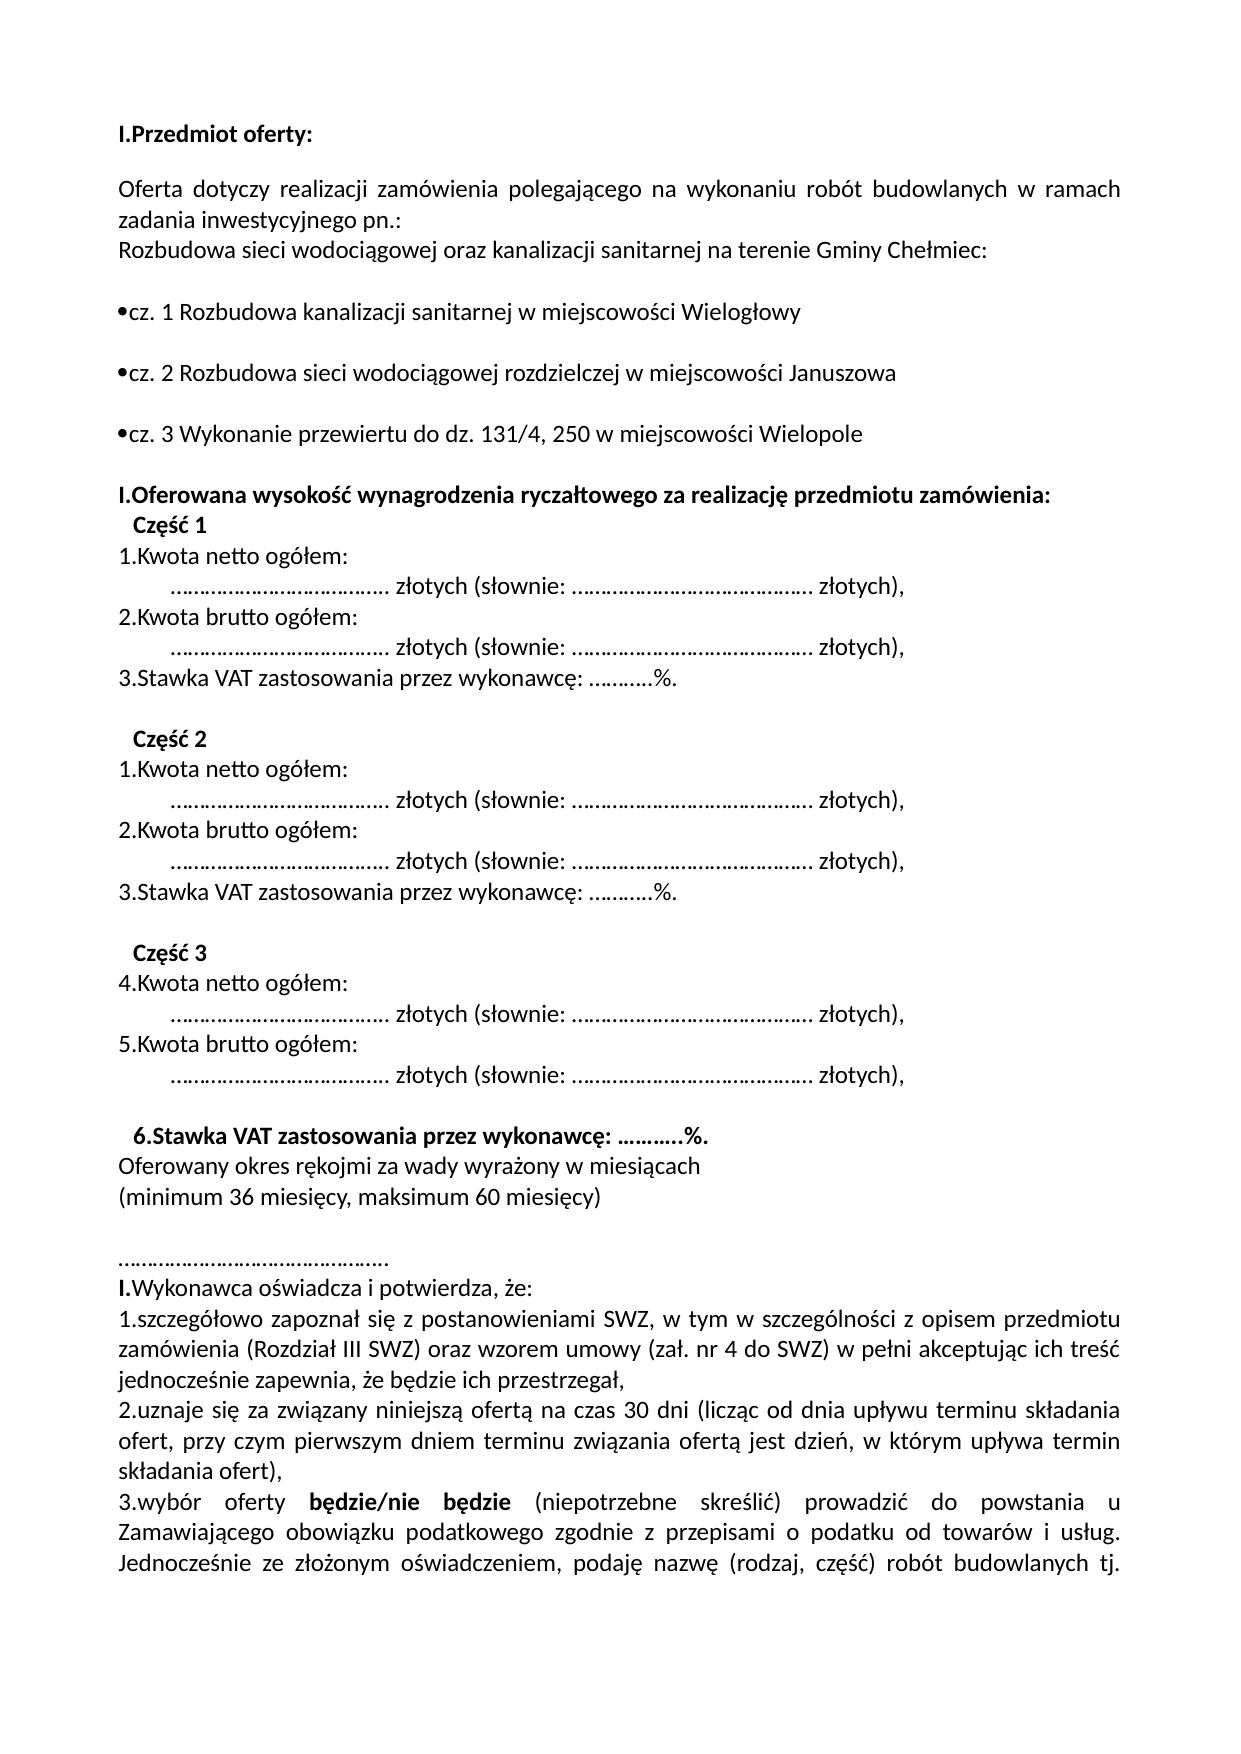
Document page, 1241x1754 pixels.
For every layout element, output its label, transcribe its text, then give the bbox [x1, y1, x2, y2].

list Wykonawca oświadcza i potwierdza, że: [118, 1272, 1122, 1303]
list Kwota netto ogółem: [118, 753, 1122, 784]
list uznaje się za związany niniejszą ofertą na czas 30 dni (licząc od dnia upływu terminu składania ofert, przy czym pierwszym dniem terminu związania ofertą jest dzień, w którym upływa termin składania ofert), [118, 1394, 1122, 1486]
text ……………………………….. złotych (słownie: …………………………………… złotych), [170, 1059, 1122, 1089]
text Część 2 [133, 723, 1122, 753]
text Oferta dotyczy realizacji zamówienia polegającego na wykonaniu robót budowlanych w ramach zadania inwestycyjnego pn.: [118, 174, 1122, 235]
list Oferowana wysokość wynagrodzenia ryczałtowego za realizację przedmiotu zamówienia: [118, 479, 1122, 509]
list Stawka VAT zastosowania przez wykonawcę: ………..%. [118, 662, 1122, 692]
text Oferowany okres rękojmi za wady wyrażony w miesiącach [118, 1150, 1122, 1181]
text ……………………………….. złotych (słownie: …………………………………… złotych), [170, 998, 1122, 1028]
text Część 3 [133, 937, 1122, 967]
list cz. 3 Wykonanie przewiertu do dz. 131/4, 250 w miejscowości Wielopole [118, 418, 1115, 448]
list Kwota brutto ogółem: [118, 1028, 1122, 1059]
text ……………………………………….. [118, 1242, 1122, 1272]
list wybór oferty będzie/nie będzie (niepotrzebne skreślić) prowadzić do powstania u Zamawiającego obowiązku podatkowego zgodnie z przepisami o podatku od towarów i usług. Jednocześnie ze złożonym oświadczeniem, podaję nazwę (rodzaj, część) robót budowlanych tj. [118, 1486, 1122, 1578]
text ……………………………….. złotych (słownie: …………………………………… złotych), [170, 631, 1122, 662]
text ……………………………….. złotych (słownie: …………………………………… złotych), [170, 845, 1122, 876]
list cz. 1 Rozbudowa kanalizacji sanitarnej w miejscowości Wielogłowy [118, 296, 1115, 326]
list Kwota netto ogółem: [118, 540, 1122, 570]
text (minimum 36 miesięcy, maksimum 60 miesięcy) [118, 1181, 1122, 1211]
list Stawka VAT zastosowania przez wykonawcę: ………..%. [133, 1120, 1122, 1150]
list szczegółowo zapoznał się z postanowieniami SWZ, w tym w szczególności z opisem przedmiotu zamówienia (Rozdział III SWZ) oraz wzorem umowy (zał. nr 4 do SWZ) w pełni akceptując ich treść jednocześnie zapewnia, że będzie ich przestrzegał, [118, 1303, 1122, 1394]
text ……………………………….. złotych (słownie: …………………………………… złotych), [170, 570, 1122, 601]
list Kwota netto ogółem: [118, 967, 1122, 998]
list Kwota brutto ogółem: [118, 814, 1122, 845]
text Rozbudowa sieci wodociągowej oraz kanalizacji sanitarnej na terenie Gminy Chełmiec: [118, 235, 1122, 265]
list Stawka VAT zastosowania przez wykonawcę: ………..%. [118, 876, 1122, 906]
text Część 1 [133, 509, 1122, 540]
text ……………………………….. złotych (słownie: …………………………………… złotych), [170, 784, 1122, 814]
list cz. 2 Rozbudowa sieci wodociągowej rozdzielczej w miejscowości Januszowa [118, 357, 1115, 387]
list Kwota brutto ogółem: [118, 601, 1122, 631]
list Przedmiot oferty: [118, 118, 1122, 149]
